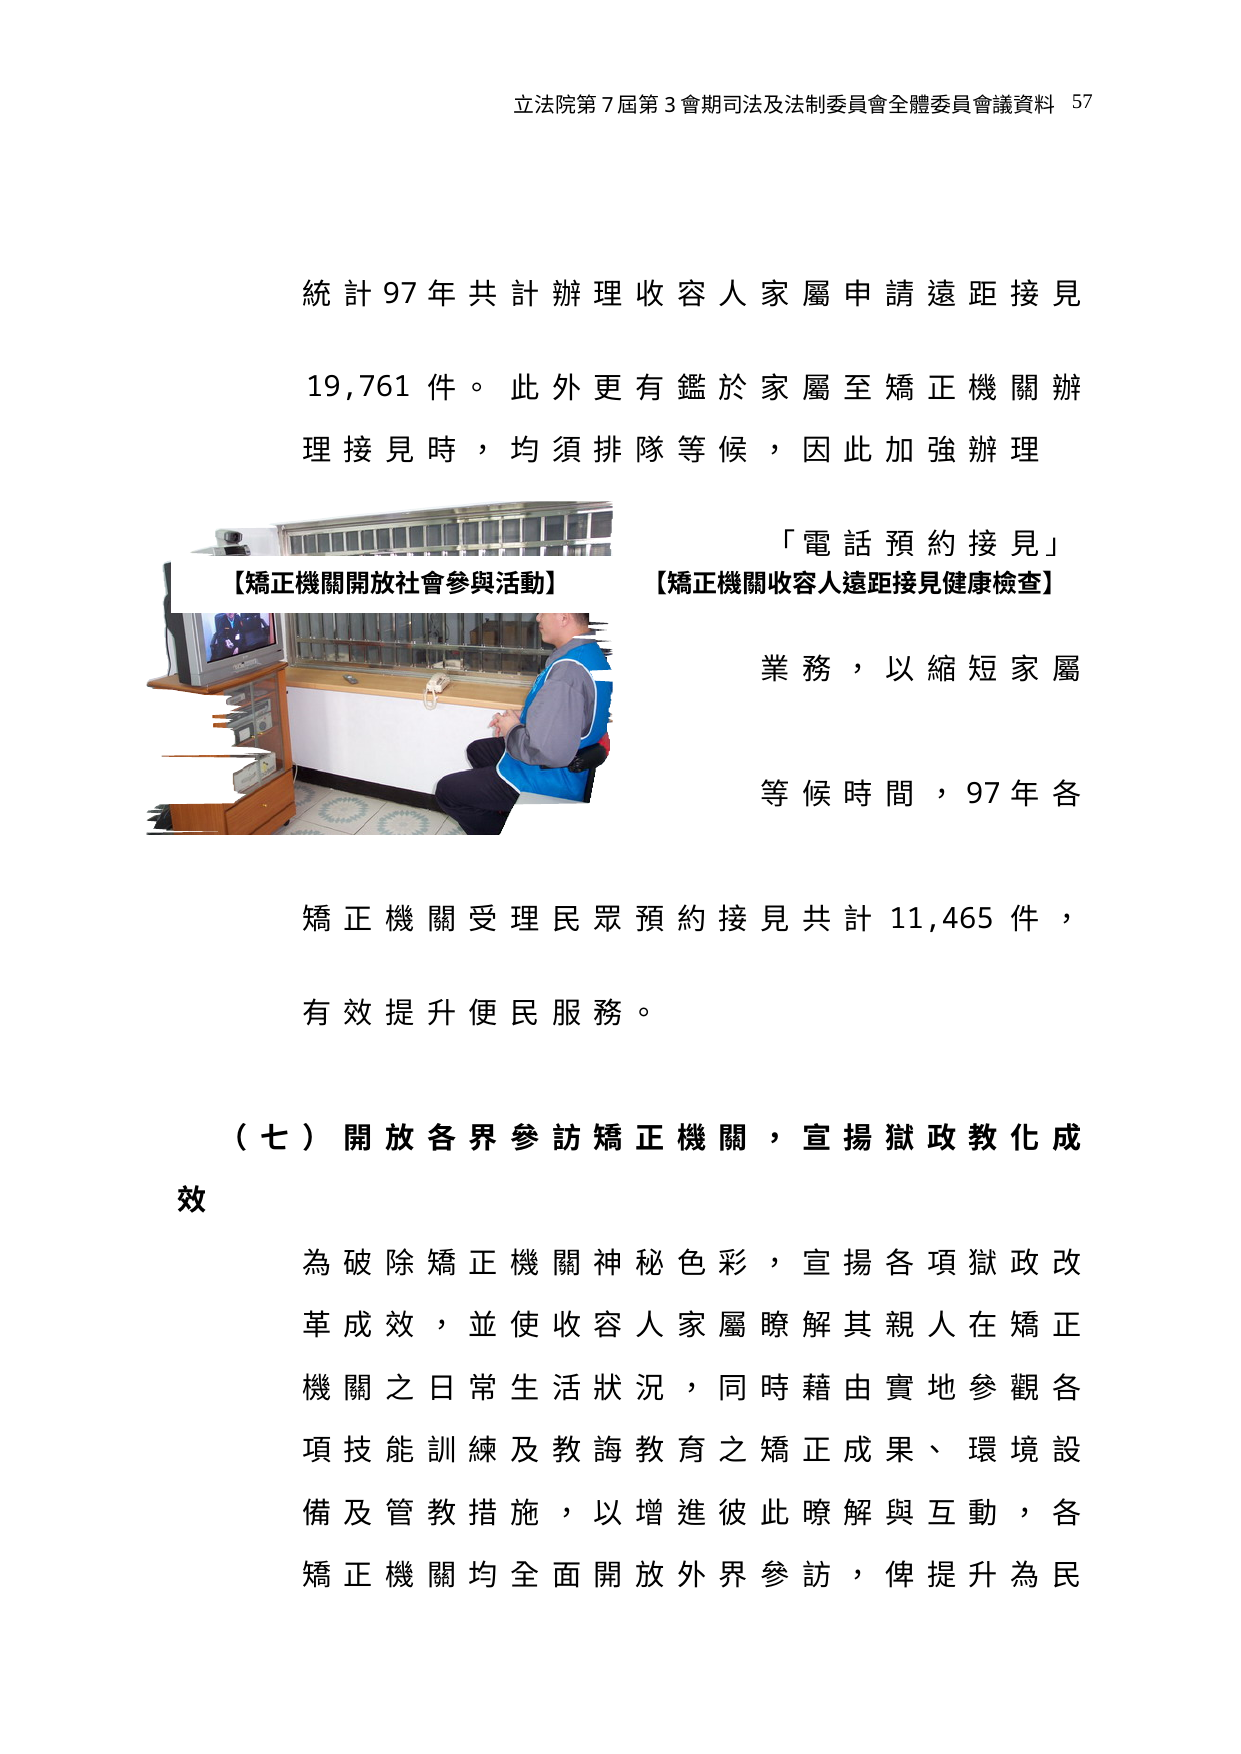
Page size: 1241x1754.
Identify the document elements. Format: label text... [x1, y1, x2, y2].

text 【矯正機關開放社會參與活動】 [186, 564, 606, 600]
text 為破除矯正機關神秘色彩，宣揚各項獄政改革成效，並使收容人家屬瞭解其親人在矯正機關之日常生活狀況，同時藉由實地參觀各項技能訓練及教誨教育之矯正成果、環境設備及管教措施，以增進彼此暸解與互動，各矯正機關均全面開放外界參訪，俾提升為民 [287, 1219, 1087, 1594]
text 由於矯正機關多有位於偏遠地區，家屬赴矯正機關辦理接見，路途遙遠，為提供便民服務，並節省收容人家屬因長途跋涉所耗費之時間及金錢，各矯正機關全面辦理「遠距接見」業務，經統計97年共計辦理收容人家屬申請遠距接見19,761件。此外更有鑑於家屬至矯正機關辦理接見時，均須排隊等候，因此加強辦理「電話預約接見」業務，以縮短家屬等候時間，97年各矯正機關受理民眾預約接見共計11,465件，有效提升便民服務。 [287, 219, 1087, 556]
text 由於矯正機關多有位於偏遠地區，家屬赴矯正機關辦理接見，路途遙遠，為提供便民服務，並節省收容人家屬因長途跋涉所耗費之時間及金錢，各矯正機關全面辦理「遠距接見」業務，經統計97年共計辦理收容人家屬申請遠距接見19,761件。此外更有鑑於家屬至矯正機關辦理接見時，均須排隊等候，因此加強辦理「電話預約接見」業務，以縮短家屬等候時間，97年各矯正機關受理民眾預約接見共計11,465件，有效提升便民服務。 [287, 613, 1087, 1031]
text （七）開放各界參訪矯正機關，宣揚獄政教化成效 [171, 1094, 1087, 1219]
text 【矯正機關收容人遠距接見健康檢查】 [636, 564, 1074, 600]
text [171, 556, 1089, 613]
